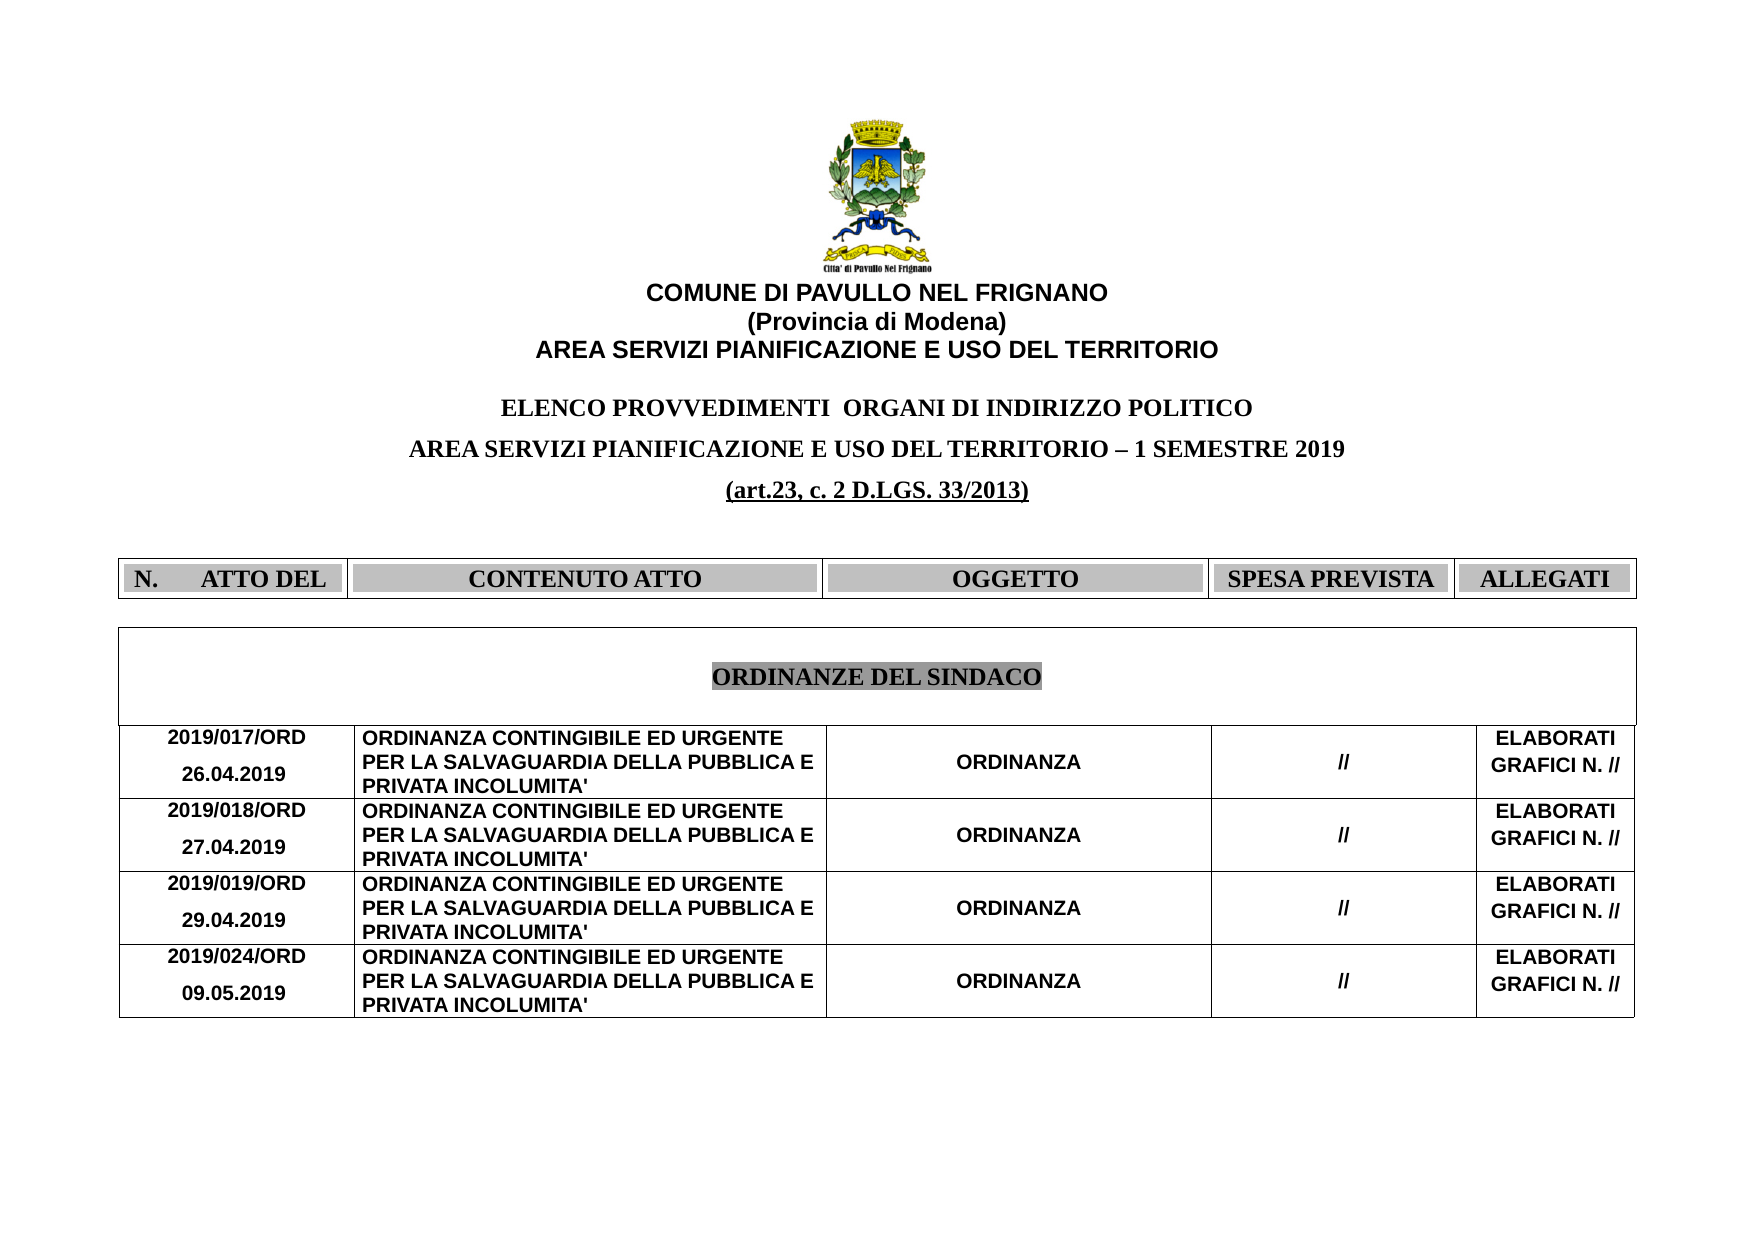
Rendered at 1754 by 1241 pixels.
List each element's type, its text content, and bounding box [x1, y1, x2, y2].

table_header OGGETTO [823, 559, 1208, 598]
text (Provincia di Modena) [118, 307, 1636, 335]
table_header ALLEGATI [1455, 559, 1636, 598]
table_cell ORDINANZA [827, 945, 1211, 1017]
table_header N. ATTO DEL [119, 559, 347, 598]
table_header ORDINANZE DEL SINDACO [119, 628, 1636, 725]
text (art.23, c. 2 D.LGS. 33/2013) [118, 475, 1636, 504]
table_cell ORDINANZA [827, 799, 1211, 871]
picture [816, 118, 938, 278]
table_cell 2019/018/ORD 27.04.2019 [120, 799, 354, 871]
table_header ORDINANZA CONTINGIBILE ED URGENTE PER LA SALVAGUARDIA DELLA PUBBLICA E PRIVATA INCOLUMITA' [355, 726, 826, 798]
table_cell // [1212, 799, 1476, 871]
table_cell 2019/019/ORD 29.04.2019 [120, 872, 354, 944]
table_header ELABORATI GRAFICI N. // [1477, 726, 1634, 798]
text ELENCO PROVVEDIMENTI ORGANI DI INDIRIZZO POLITICO [118, 393, 1636, 422]
table_cell ORDINANZA CONTINGIBILE ED URGENTE PER LA SALVAGUARDIA DELLA PUBBLICA E PRIVATA INCOLUMITA' [355, 945, 826, 1017]
table_cell ELABORATI GRAFICI N. // [1477, 945, 1634, 1017]
table_header 2019/017/ORD 26.04.2019 [120, 726, 354, 798]
table_header // [1212, 726, 1476, 798]
text AREA SERVIZI PIANIFICAZIONE E USO DEL TERRITORIO – 1 SEMESTRE 2019 [118, 434, 1636, 463]
table_cell 2019/024/ORD 09.05.2019 [120, 945, 354, 1017]
table_cell // [1212, 872, 1476, 944]
table_cell ORDINANZA [827, 872, 1211, 944]
text AREA SERVIZI PIANIFICAZIONE E USO DEL TERRITORIO [118, 335, 1636, 364]
table_header ORDINANZA [827, 726, 1211, 798]
table_cell ORDINANZA CONTINGIBILE ED URGENTE PER LA SALVAGUARDIA DELLA PUBBLICA E PRIVATA INCOLUMITA' [355, 872, 826, 944]
table_header CONTENUTO ATTO [348, 559, 822, 598]
table_cell ELABORATI GRAFICI N. // [1477, 872, 1634, 944]
table_cell ORDINANZA CONTINGIBILE ED URGENTE PER LA SALVAGUARDIA DELLA PUBBLICA E PRIVATA INCOLUMITA' [355, 799, 826, 871]
text COMUNE DI PAVULLO NEL FRIGNANO [118, 278, 1636, 307]
table_header SPESA PREVISTA [1209, 559, 1454, 598]
table_cell ELABORATI GRAFICI N. // [1477, 799, 1634, 871]
table_cell // [1212, 945, 1476, 1017]
